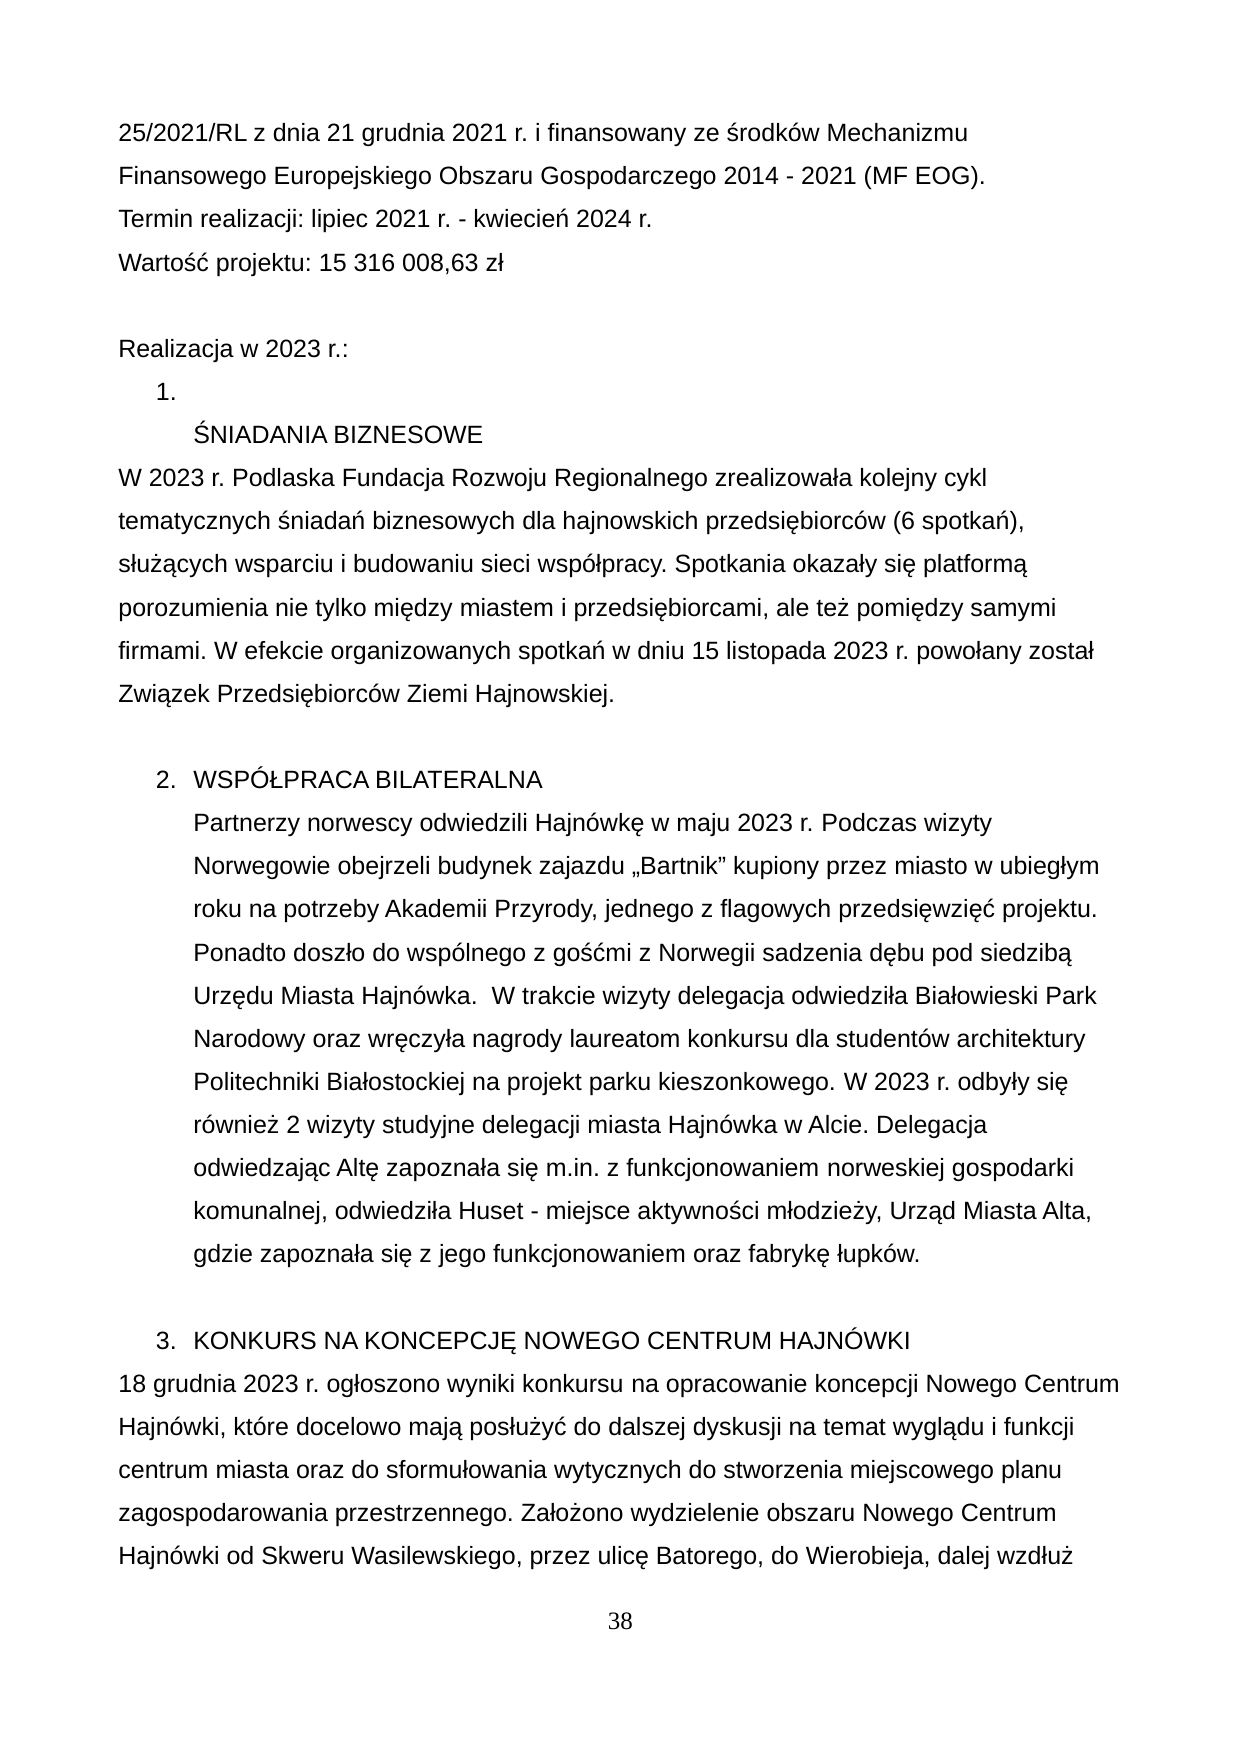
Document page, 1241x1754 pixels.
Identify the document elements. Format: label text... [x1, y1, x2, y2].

text Realizacja w 2023 r.: [118, 334, 1122, 362]
list WSPÓŁPRACA BILATERALNA [156, 765, 1122, 794]
list KONKURS NA KONCEPCJĘ NOWEGO CENTRUM HAJNÓWKI [156, 1326, 1122, 1354]
text Termin realizacji: lipiec 2021 r. - kwiecień 2024 r. [118, 204, 1122, 233]
text 25/2021/RL z dnia 21 grudnia 2021 r. i finansowany ze środków Mechanizmu Finansowego Europejskiego Obszaru Gospodarczego 2014 - 2021 (MF EOG). [118, 118, 1122, 190]
list ŚNIADANIA BIZNESOWE [156, 420, 1122, 449]
text W 2023 r. Podlaska Fundacja Rozwoju Regionalnego zrealizowała kolejny cykl tematycznych śniadań biznesowych dla hajnowskich przedsiębiorców (6 spotkań), służących wsparciu i budowaniu sieci współpracy. Spotkania okazały się platformą porozumienia nie tylko między miastem i przedsiębiorcami, ale też pomiędzy samymi firmami. W efekcie organizowanych spotkań w dniu 15 listopada 2023 r. powołany został Związek Przedsiębiorców Ziemi Hajnowskiej. [118, 463, 1122, 707]
text 18 grudnia 2023 r. ogłoszono wyniki konkursu na opracowanie koncepcji Nowego Centrum Hajnówki, które docelowo mają posłużyć do dalszej dyskusji na temat wyglądu i funkcji centrum miasta oraz do sformułowania wytycznych do stworzenia miejscowego planu zagospodarowania przestrzennego. Założono wydzielenie obszaru Nowego Centrum Hajnówki od Skweru Wasilewskiego, przez ulicę Batorego, do Wierobieja, dalej wzdłuż [118, 1369, 1122, 1570]
list Partnerzy norwescy odwiedzili Hajnówkę w maju 2023 r. Podczas wizyty Norwegowie obejrzeli budynek zajazdu „Bartnik” kupiony przez miasto w ubiegłym roku na potrzeby Akademii Przyrody, jednego z flagowych przedsięwzięć projektu. Ponadto doszło do wspólnego z gośćmi z Norwegii sadzenia dębu pod siedzibą Urzędu Miasta Hajnówka. W trakcie wizyty delegacja odwiedziła Białowieski Park Narodowy oraz wręczyła nagrody laureatom konkursu dla studentów architektury Politechniki Białostockiej na projekt parku kieszonkowego. W 2023 r. odbyły się również 2 wizyty studyjne delegacji miasta Hajnówka w Alcie. Delegacja odwiedzając Altę zapoznała się m.in. z funkcjonowaniem norweskiej gospodarki komunalnej, odwiedziła Huset - miejsce aktywności młodzieży, Urząd Miasta Alta, gdzie zapoznała się z jego funkcjonowaniem oraz fabrykę łupków. [156, 808, 1122, 1268]
text Wartość projektu: 15 316 008,63 zł [118, 247, 1122, 276]
